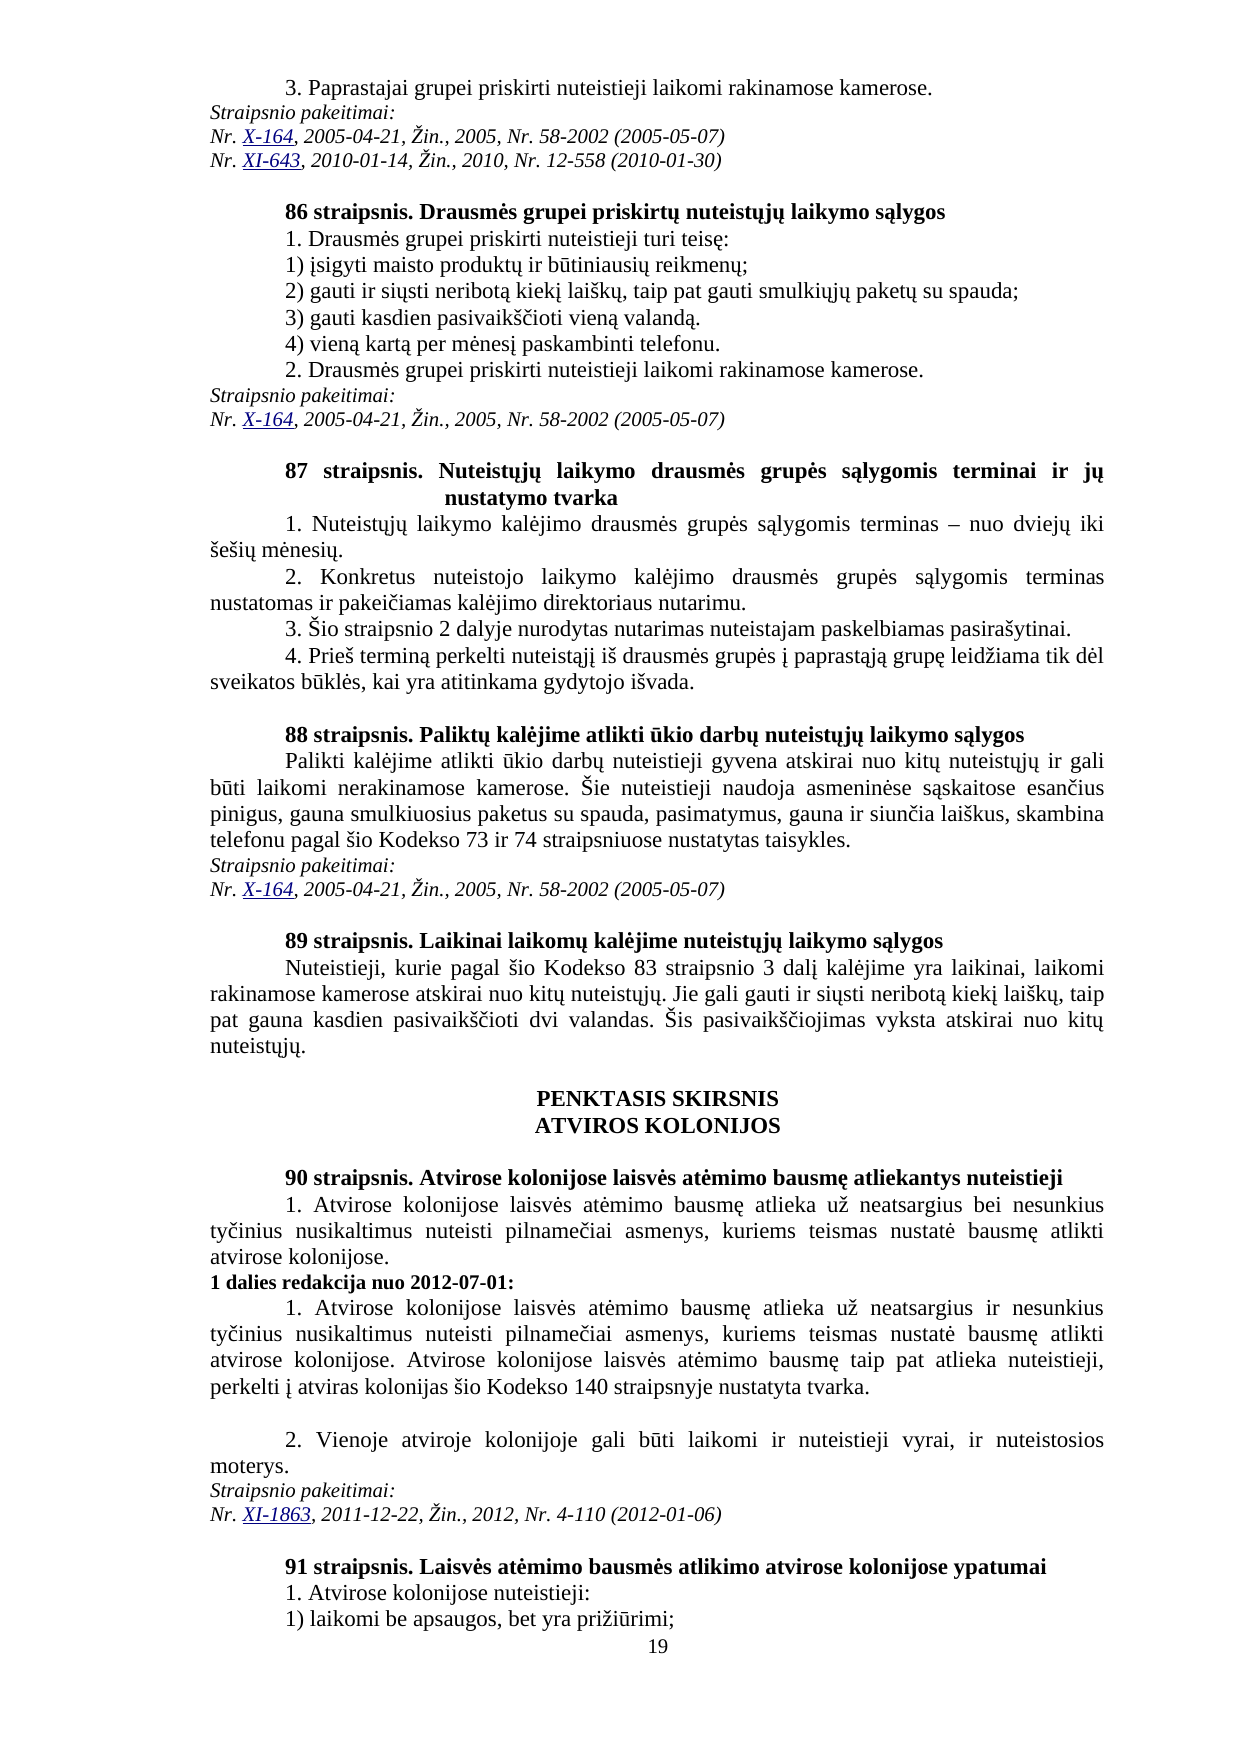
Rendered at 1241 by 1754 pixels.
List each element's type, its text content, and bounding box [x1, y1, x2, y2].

text Palikti kalėjime atlikti ūkio darbų nuteistieji gyvena atskirai nuo kitų nuteistųjų ir gali būti laikomi nerakinamose kamerose. Šie nuteistieji naudoja asmeninėse sąskaitose esančius pinigus, gauna smulkiuosius paketus su spauda, pasimatymus, gauna ir siunčia laiškus, skambina telefonu pagal šio Kodekso 73 ir 74 straipsniuose nustatytas taisykles. [210, 747, 1106, 853]
text Nr. XI-643, 2010-01-14, Žin., 2010, Nr. 12-558 (2010-01-30) [210, 148, 1106, 172]
text 2. Drausmės grupei priskirti nuteistieji laikomi rakinamose kamerose. [210, 357, 1106, 383]
text 1) laikomi be apsaugos, bet yra prižiūrimi; [210, 1606, 1106, 1632]
text 89 straipsnis. Laikinai laikomų kalėjime nuteistųjų laikymo sąlygos [210, 927, 1106, 953]
text 2. Konkretus nuteistojo laikymo kalėjimo drausmės grupės sąlygomis terminas nustatomas ir pakeičiamas kalėjimo direktoriaus nutarimu. [210, 563, 1106, 616]
text 2. Vienoje atviroje kolonijoje gali būti laikomi ir nuteistieji vyrai, ir nuteistosios moterys. [210, 1426, 1106, 1478]
text 1. Atvirose kolonijose laisvės atėmimo bausmę atlieka už neatsargius ir nesunkius tyčinius nusikaltimus nuteisti pilnamečiai asmenys, kuriems teismas nustatė bausmę atlikti atvirose kolonijose. Atvirose kolonijose laisvės atėmimo bausmę taip pat atlieka nuteistieji, perkelti į atviras kolonijas šio Kodekso 140 straipsnyje nustatyta tvarka. [210, 1294, 1106, 1399]
text 3) gauti kasdien pasivaikščioti vieną valandą. [210, 304, 1106, 330]
text 1. Nuteistųjų laikymo kalėjimo drausmės grupės sąlygomis terminas – nuo dviejų iki šešių mėnesių. [210, 510, 1106, 563]
text 86 straipsnis. Drausmės grupei priskirtų nuteistųjų laikymo sąlygos [210, 198, 1106, 225]
text 4) vieną kartą per mėnesį paskambinti telefonu. [210, 330, 1106, 357]
text 1 dalies redakcija nuo 2012-07-01: [210, 1270, 1106, 1294]
text Straipsnio pakeitimai: [210, 1478, 1106, 1502]
text 1. Atvirose kolonijose laisvės atėmimo bausmę atlieka už neatsargius bei nesunkius tyčinius nusikaltimus nuteisti pilnamečiai asmenys, kuriems teismas nustatė bausmę atlikti atvirose kolonijose. [210, 1191, 1106, 1270]
text 1. Drausmės grupei priskirti nuteistieji turi teisę: [210, 225, 1106, 251]
text 1. Atvirose kolonijose nuteistieji: [210, 1579, 1106, 1606]
text 91 straipsnis. Laisvės atėmimo bausmės atlikimo atvirose kolonijose ypatumai [285, 1553, 1106, 1579]
text Nr. X-164, 2005-04-21, Žin., 2005, Nr. 58-2002 (2005-05-07) [210, 877, 1106, 901]
text Nr. X-164, 2005-04-21, Žin., 2005, Nr. 58-2002 (2005-05-07) [210, 124, 1106, 148]
text Straipsnio pakeitimai: [210, 383, 1106, 407]
text Nuteistieji, kurie pagal šio Kodekso 83 straipsnio 3 dalį kalėjime yra laikinai, laikomi rakinamose kamerose atskirai nuo kitų nuteistųjų. Jie gali gauti ir siųsti neribotą kiekį laiškų, taip pat gauna kasdien pasivaikščioti dvi valandas. Šis pasivaikščiojimas vyksta atskirai nuo kitų nuteistųjų. [210, 953, 1106, 1059]
text Nr. X-164, 2005-04-21, Žin., 2005, Nr. 58-2002 (2005-05-07) [210, 407, 1106, 431]
text 2) gauti ir siųsti neribotą kiekį laiškų, taip pat gauti smulkiųjų paketų su spauda; [210, 277, 1106, 304]
text 87 straipsnis. Nuteistųjų laikymo drausmės grupės sąlygomis terminai ir jų nustatymo tvarka [285, 457, 1106, 510]
text 3. Paprastajai grupei priskirti nuteistieji laikomi rakinamose kamerose. [210, 73, 1106, 100]
text 1) įsigyti maisto produktų ir būtiniausių reikmenų; [210, 251, 1106, 277]
text 88 straipsnis. Paliktų kalėjime atlikti ūkio darbų nuteistųjų laikymo sąlygos [210, 721, 1106, 747]
subtitle ATVIROS KOLONIJOS [210, 1112, 1106, 1138]
text Nr. XI-1863, 2011-12-22, Žin., 2012, Nr. 4-110 (2012-01-06) [210, 1502, 1106, 1526]
text Straipsnio pakeitimai: [210, 100, 1106, 124]
text 3. Šio straipsnio 2 dalyje nurodytas nutarimas nuteistajam paskelbiamas pasirašytinai. [210, 616, 1106, 642]
text 4. Prieš terminą perkelti nuteistąjį iš drausmės grupės į paprastąją grupę leidžiama tik dėl sveikatos būklės, kai yra atitinkama gydytojo išvada. [210, 642, 1106, 694]
text 90 straipsnis. Atvirose kolonijose laisvės atėmimo bausmę atliekantys nuteistieji [285, 1164, 1106, 1191]
text Straipsnio pakeitimai: [210, 853, 1106, 877]
subtitle Penktasis skirsnis [210, 1085, 1106, 1112]
